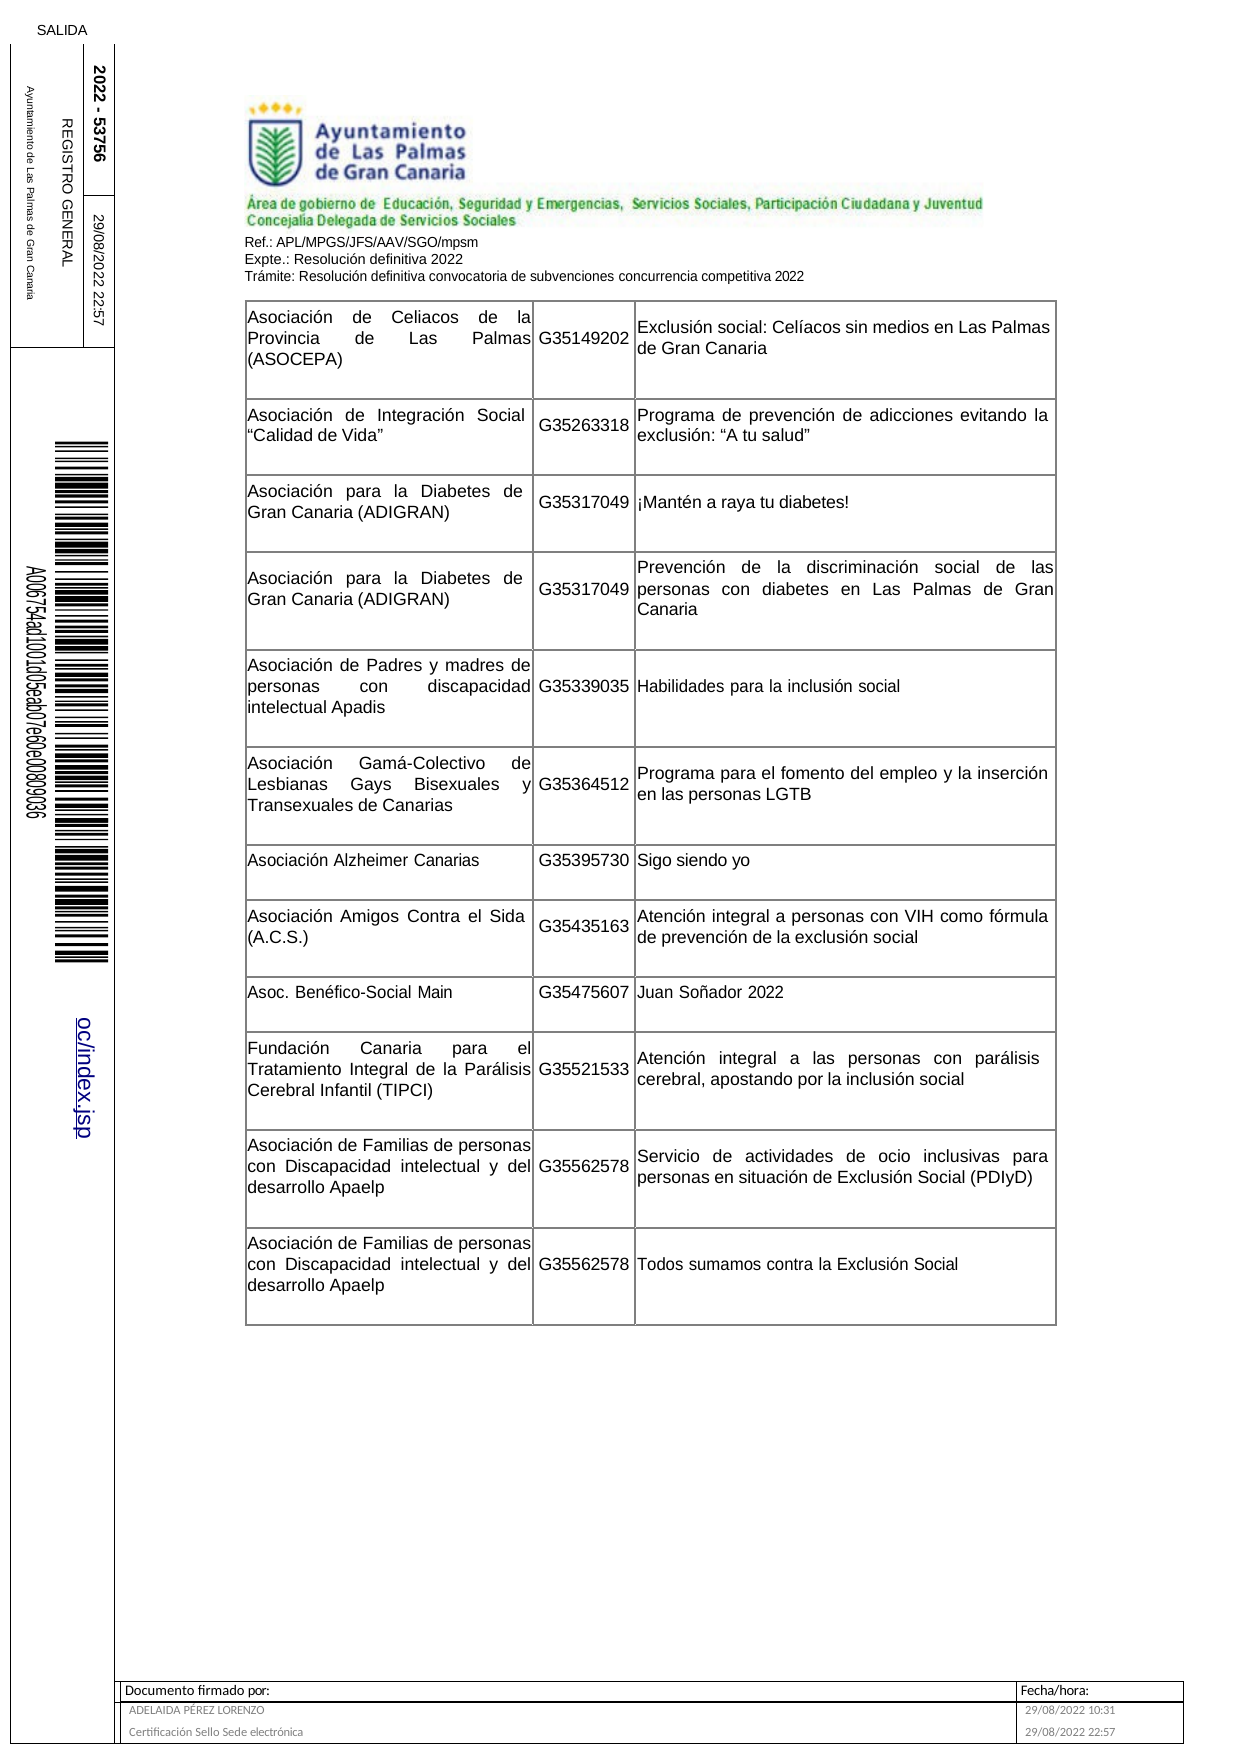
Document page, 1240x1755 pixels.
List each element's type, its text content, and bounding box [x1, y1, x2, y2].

table_cell Atención integral a personas con VIH como fórmula de prevención de la exclusión social [636, 901, 1055, 976]
text Trámite: Resolución definitiva convocatoria de subvenciones concurrencia competitiva 2022 [244, 268, 1092, 285]
text SALIDA [37, 22, 115, 38]
table_cell G35562578 [534, 1229, 634, 1324]
table_cell G35395730 [534, 846, 634, 899]
table_cell Todos sumamos contra la Exclusión Social [636, 1229, 1055, 1324]
text A006754ad1001d05eab07e60e00809036 [21, 566, 53, 840]
table_cell Asociación de Padres y madres de personas con discapacidad intelectual Apadis [247, 651, 532, 746]
table_header G35149202 [534, 302, 634, 398]
table_cell Prevención de la discriminación social de las personas con diabetes en Las Palmas de Gran Canaria [636, 553, 1055, 648]
table_cell Juan Soñador 2022 [636, 978, 1055, 1031]
table_cell G35435163 [534, 901, 634, 976]
table_cell Atención integral a las personas con parálisis cerebral, apostando por la inclusión social [636, 1033, 1055, 1129]
text 2022 - 53756 [91, 66, 109, 166]
table_cell Servicio de actividades de ocio inclusivas para personas en situación de Exclusión Social (PDIyD) [636, 1131, 1055, 1226]
table_cell Asociación de Familias de personas con Discapacidad intelectual y del desarrollo Apaelp [247, 1131, 532, 1226]
table_cell Asoc. Benéfico-Social Main [247, 978, 532, 1031]
table_cell G35364512 [534, 748, 634, 844]
table_cell Sigo siendo yo [636, 846, 1055, 899]
text REGISTRO GENERAL [59, 119, 76, 271]
table_cell G35339035 [534, 651, 634, 746]
table_cell Asociación para la Diabetes de Gran Canaria (ADIGRAN) [247, 476, 532, 551]
table_cell ¡Mantén a raya tu diabetes! [636, 476, 1055, 551]
text Ref.: APL/MPGS/JFS/AAV/SGO/mpsm Expte.: Resolución definitiva 2022 [244, 234, 521, 268]
table_header Asociación de Celiacos de la Provincia de Las Palmas (ASOCEPA) [247, 302, 532, 398]
table_header Exclusión social: Celíacos sin medios en Las Palmas de Gran Canaria [636, 302, 1055, 398]
table_cell G35521533 [534, 1033, 634, 1129]
table_cell Fundación Canaria para el Tratamiento Integral de la Parálisis Cerebral Infantil (TIPCI) [247, 1033, 532, 1129]
table_cell Programa para el fomento del empleo y la inserción en las personas LGTB [636, 748, 1055, 844]
table_cell Asociación de Familias de personas con Discapacidad intelectual y del desarrollo Apaelp [247, 1229, 532, 1324]
text COPIA AUTÉNTICA que puede ser comprobada mediante el Código Seguro de Verificación en http://sedeelectronica.laspalmasgc.es/valDoc/index.jsp [66, 1018, 99, 1462]
table_cell Programa de prevención de adicciones evitando la exclusión: “A tu salud” [636, 400, 1055, 474]
table_cell Asociación de Integración Social “Calidad de Vida” [247, 400, 532, 474]
table_cell G35317049 [534, 476, 634, 551]
text [244, 88, 521, 95]
table_cell G35475607 [534, 978, 634, 1031]
table_cell Asociación para la Diabetes de Gran Canaria (ADIGRAN) [247, 553, 532, 648]
text Ayuntamiento de Las Palmas de Gran Canaria [25, 86, 37, 303]
table_cell Asociación Alzheimer Canarias [247, 846, 532, 899]
table_cell Habilidades para la inclusión social [636, 651, 1055, 746]
table_cell Asociación Gamá-Colectivo de Lesbianas Gays Bisexuales y Transexuales de Canarias [247, 748, 532, 844]
text [91, 63, 112, 166]
text [88, 212, 109, 330]
table_cell G35562578 [534, 1131, 634, 1226]
text 29/08/2022 22:57 [91, 214, 107, 330]
table_cell G35263318 [534, 400, 634, 474]
table_cell Asociación Amigos Contra el Sida (A.C.S.) [247, 901, 532, 976]
table_cell G35317049 [534, 553, 634, 648]
